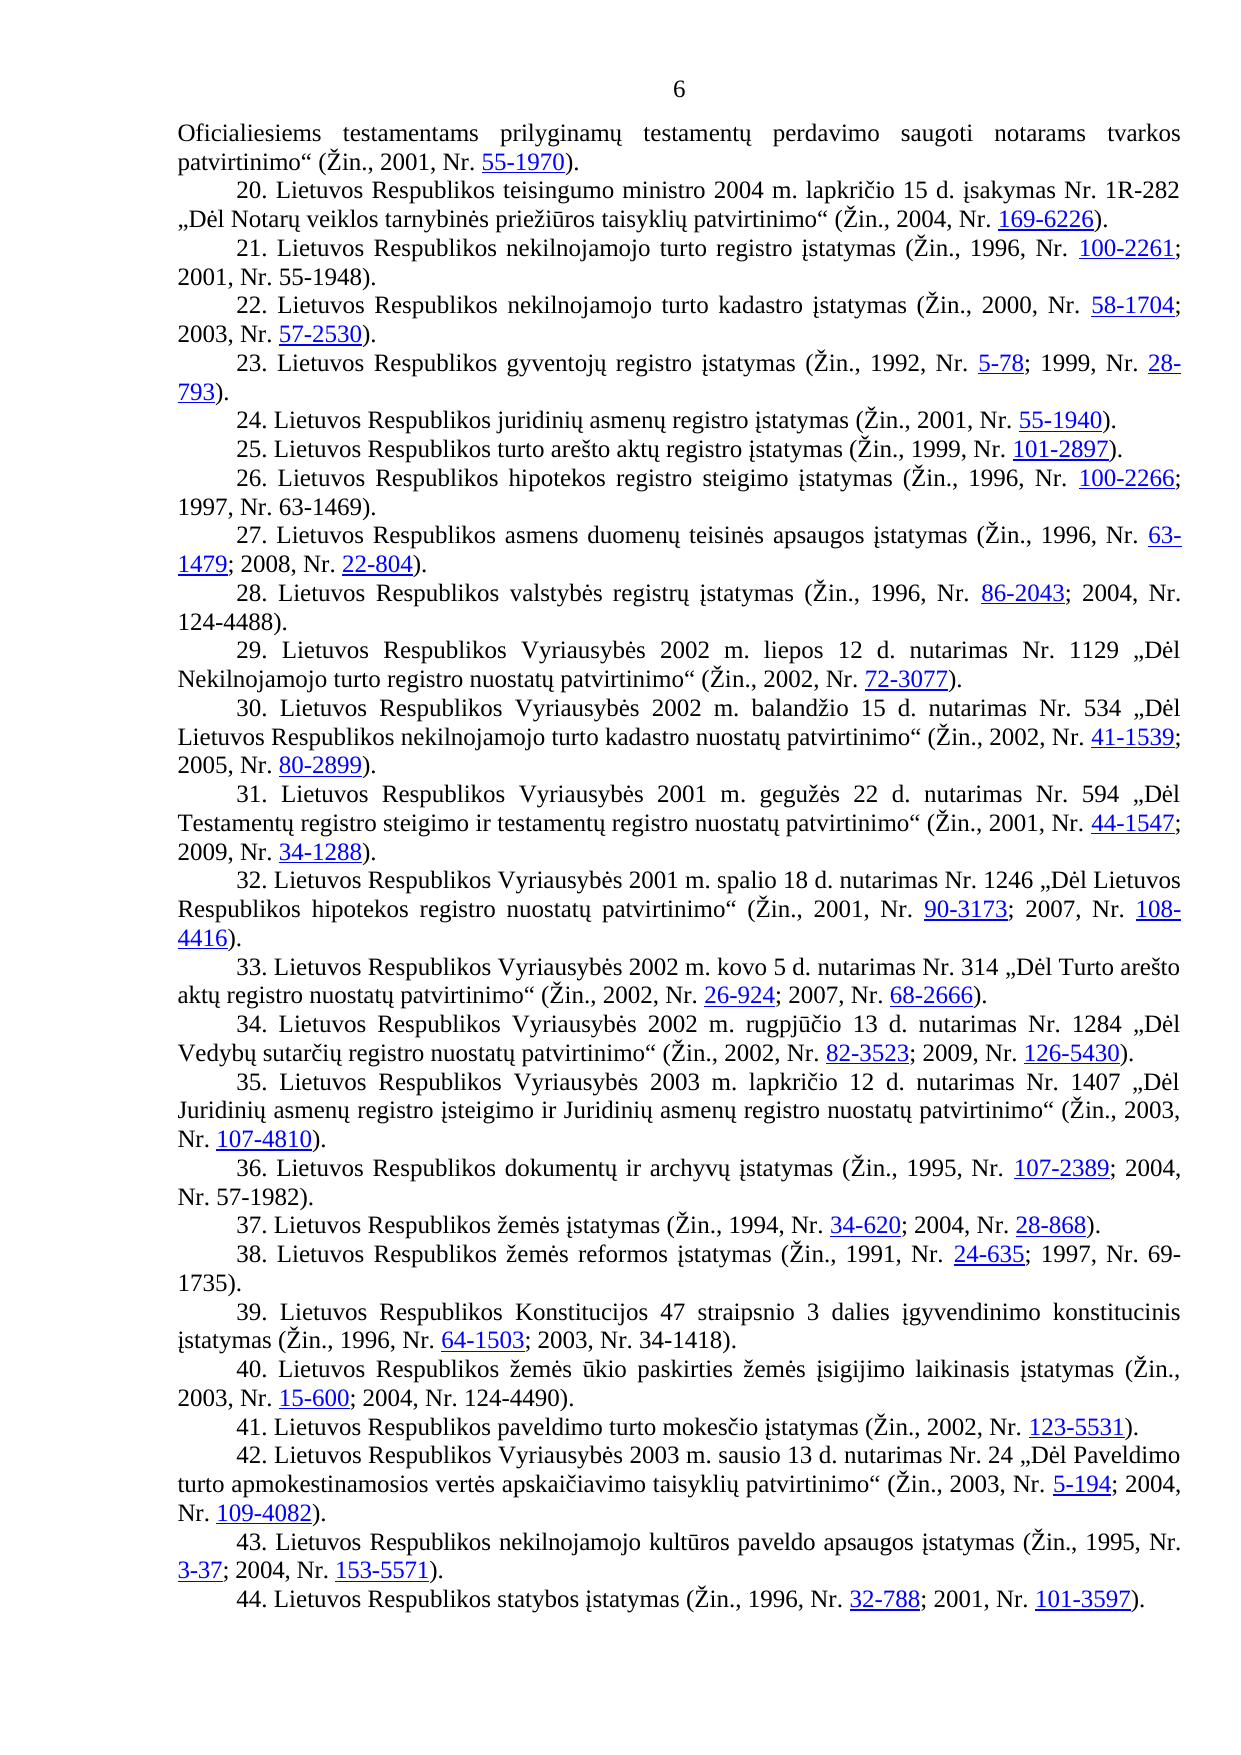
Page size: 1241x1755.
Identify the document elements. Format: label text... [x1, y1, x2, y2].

text 22. Lietuvos Respublikos nekilnojamojo turto kadastro įstatymas (Žin., 2000, Nr. 58-1704; 2003, Nr. 57-2530). [177, 291, 1181, 348]
text 41. Lietuvos Respublikos paveldimo turto mokesčio įstatymas (Žin., 2002, Nr. 123-5531). [177, 1412, 1181, 1441]
text 30. Lietuvos Respublikos Vyriausybės 2002 m. balandžio 15 d. nutarimas Nr. 534 „Dėl Lietuvos Respublikos nekilnojamojo turto kadastro nuostatų patvirtinimo“ (Žin., 2002, Nr. 41-1539; 2005, Nr. 80-2899). [177, 693, 1181, 779]
text 20. Lietuvos Respublikos teisingumo ministro 2004 m. lapkričio 15 d. įsakymas Nr. 1R-282 „Dėl Notarų veiklos tarnybinės priežiūros taisyklių patvirtinimo“ (Žin., 2004, Nr. 169-6226). [177, 176, 1181, 233]
text 32. Lietuvos Respublikos Vyriausybės 2001 m. spalio 18 d. nutarimas Nr. 1246 „Dėl Lietuvos Respublikos hipotekos registro nuostatų patvirtinimo“ (Žin., 2001, Nr. 90-3173; 2007, Nr. 108-4416). [177, 866, 1181, 952]
text 31. Lietuvos Respublikos Vyriausybės 2001 m. gegužės 22 d. nutarimas Nr. 594 „Dėl Testamentų registro steigimo ir testamentų registro nuostatų patvirtinimo“ (Žin., 2001, Nr. 44-1547; 2009, Nr. 34-1288). [177, 779, 1181, 866]
text 23. Lietuvos Respublikos gyventojų registro įstatymas (Žin., 1992, Nr. 5-78; 1999, Nr. 28-793). [177, 348, 1181, 406]
text 38. Lietuvos Respublikos žemės reformos įstatymas (Žin., 1991, Nr. 24-635; 1997, Nr. 69-1735). [177, 1239, 1181, 1297]
text 40. Lietuvos Respublikos žemės ūkio paskirties žemės įsigijimo laikinasis įstatymas (Žin., 2003, Nr. 15-600; 2004, Nr. 124-4490). [177, 1354, 1181, 1412]
text 35. Lietuvos Respublikos Vyriausybės 2003 m. lapkričio 12 d. nutarimas Nr. 1407 „Dėl Juridinių asmenų registro įsteigimo ir Juridinių asmenų registro nuostatų patvirtinimo“ (Žin., 2003, Nr. 107-4810). [177, 1067, 1181, 1153]
text 29. Lietuvos Respublikos Vyriausybės 2002 m. liepos 12 d. nutarimas Nr. 1129 „Dėl Nekilnojamojo turto registro nuostatų patvirtinimo“ (Žin., 2002, Nr. 72-3077). [177, 636, 1181, 693]
text Oficialiesiems testamentams prilyginamų testamentų perdavimo saugoti notarams tvarkos patvirtinimo“ (Žin., 2001, Nr. 55-1970). [177, 118, 1181, 176]
text 28. Lietuvos Respublikos valstybės registrų įstatymas (Žin., 1996, Nr. 86-2043; 2004, Nr. 124-4488). [177, 578, 1181, 636]
text 27. Lietuvos Respublikos asmens duomenų teisinės apsaugos įstatymas (Žin., 1996, Nr. 63-1479; 2008, Nr. 22-804). [177, 521, 1181, 578]
text 43. Lietuvos Respublikos nekilnojamojo kultūros paveldo apsaugos įstatymas (Žin., 1995, Nr. 3-37; 2004, Nr. 153-5571). [177, 1527, 1181, 1584]
text 34. Lietuvos Respublikos Vyriausybės 2002 m. rugpjūčio 13 d. nutarimas Nr. 1284 „Dėl Vedybų sutarčių registro nuostatų patvirtinimo“ (Žin., 2002, Nr. 82-3523; 2009, Nr. 126-5430). [177, 1009, 1181, 1067]
text 21. Lietuvos Respublikos nekilnojamojo turto registro įstatymas (Žin., 1996, Nr. 100-2261; 2001, Nr. 55-1948). [177, 233, 1181, 291]
text 39. Lietuvos Respublikos Konstitucijos 47 straipsnio 3 dalies įgyvendinimo konstitucinis įstatymas (Žin., 1996, Nr. 64-1503; 2003, Nr. 34-1418). [177, 1297, 1181, 1354]
text 33. Lietuvos Respublikos Vyriausybės 2002 m. kovo 5 d. nutarimas Nr. 314 „Dėl Turto arešto aktų registro nuostatų patvirtinimo“ (Žin., 2002, Nr. 26-924; 2007, Nr. 68-2666). [177, 952, 1181, 1009]
text 26. Lietuvos Respublikos hipotekos registro steigimo įstatymas (Žin., 1996, Nr. 100-2266; 1997, Nr. 63-1469). [177, 463, 1181, 521]
text 42. Lietuvos Respublikos Vyriausybės 2003 m. sausio 13 d. nutarimas Nr. 24 „Dėl Paveldimo turto apmokestinamosios vertės apskaičiavimo taisyklių patvirtinimo“ (Žin., 2003, Nr. 5-194; 2004, Nr. 109-4082). [177, 1441, 1181, 1527]
text 25. Lietuvos Respublikos turto arešto aktų registro įstatymas (Žin., 1999, Nr. 101-2897). [177, 434, 1181, 463]
text 37. Lietuvos Respublikos žemės įstatymas (Žin., 1994, Nr. 34-620; 2004, Nr. 28-868). [177, 1211, 1181, 1239]
text 44. Lietuvos Respublikos statybos įstatymas (Žin., 1996, Nr. 32-788; 2001, Nr. 101-3597). [177, 1584, 1181, 1613]
text 36. Lietuvos Respublikos dokumentų ir archyvų įstatymas (Žin., 1995, Nr. 107-2389; 2004, Nr. 57-1982). [177, 1153, 1181, 1211]
text 24. Lietuvos Respublikos juridinių asmenų registro įstatymas (Žin., 2001, Nr. 55-1940). [177, 406, 1181, 434]
